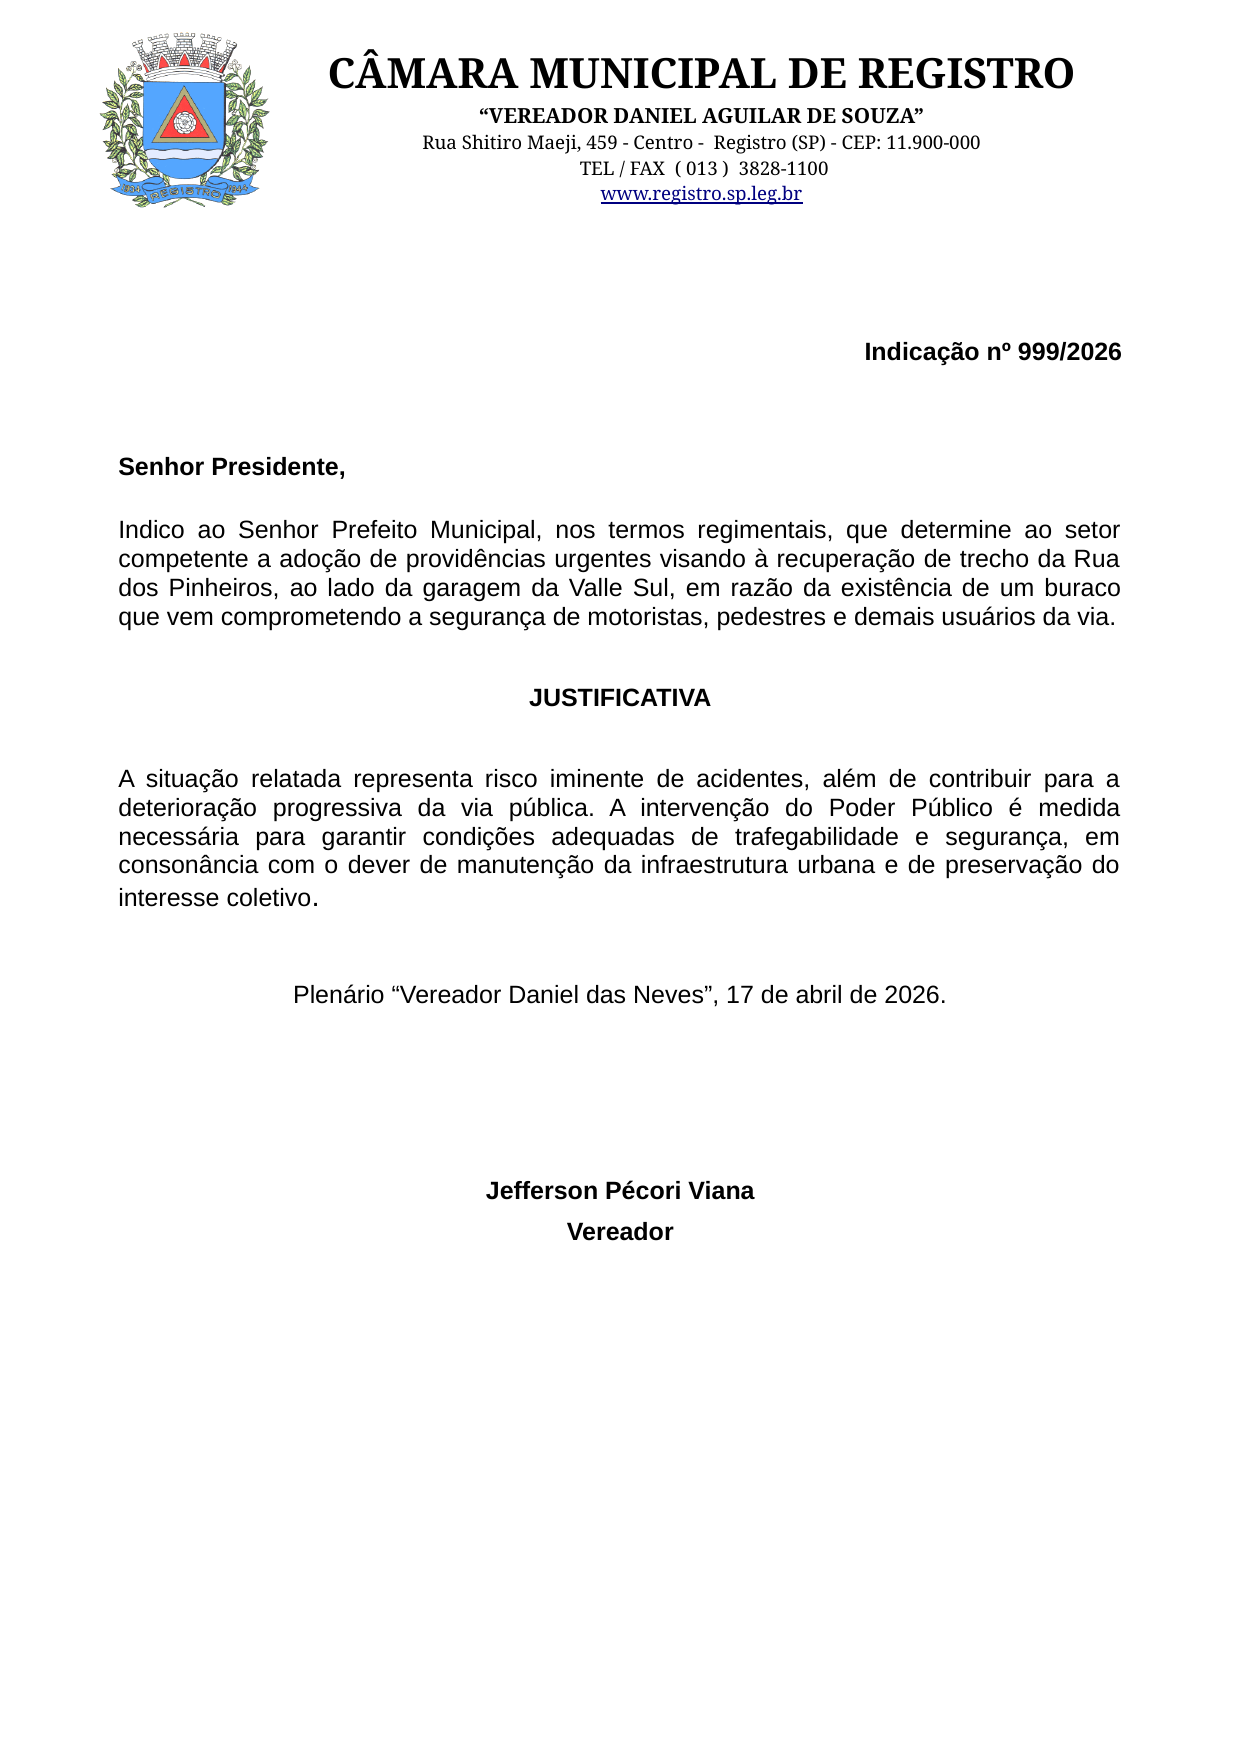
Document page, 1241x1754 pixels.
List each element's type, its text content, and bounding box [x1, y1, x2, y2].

text Jefferson Pécori Viana [118, 1176, 1122, 1204]
text A situação relatada representa risco iminente de acidentes, além de contribuir para a deterioração progressiva da via pública. A intervenção do Poder Público é medida necessária para garantir condições adequadas de trafegabilidade e segurança, em consonância com o dever de manutenção da infraestrutura urbana e de preservação do interesse coletivo. [118, 764, 1122, 913]
text Senhor Presidente, [118, 452, 1122, 481]
text Indico ao Senhor Prefeito Municipal, nos termos regimentais, que determine ao setor competente a adoção de providências urgentes visando à recuperação de trecho da Rua dos Pinheiros, ao lado da garagem da Valle Sul, em razão da existência de um buraco que vem comprometendo a segurança de motoristas, pedestres e demais usuários da via. [118, 515, 1122, 630]
text Vereador [118, 1216, 1122, 1245]
text JUSTIFICATIVA [118, 683, 1122, 712]
text Indicação nº 999/2026 [118, 337, 1122, 366]
text Plenário “Vereador Daniel das Neves”, 17 de abril de 2026. [118, 979, 1122, 1008]
